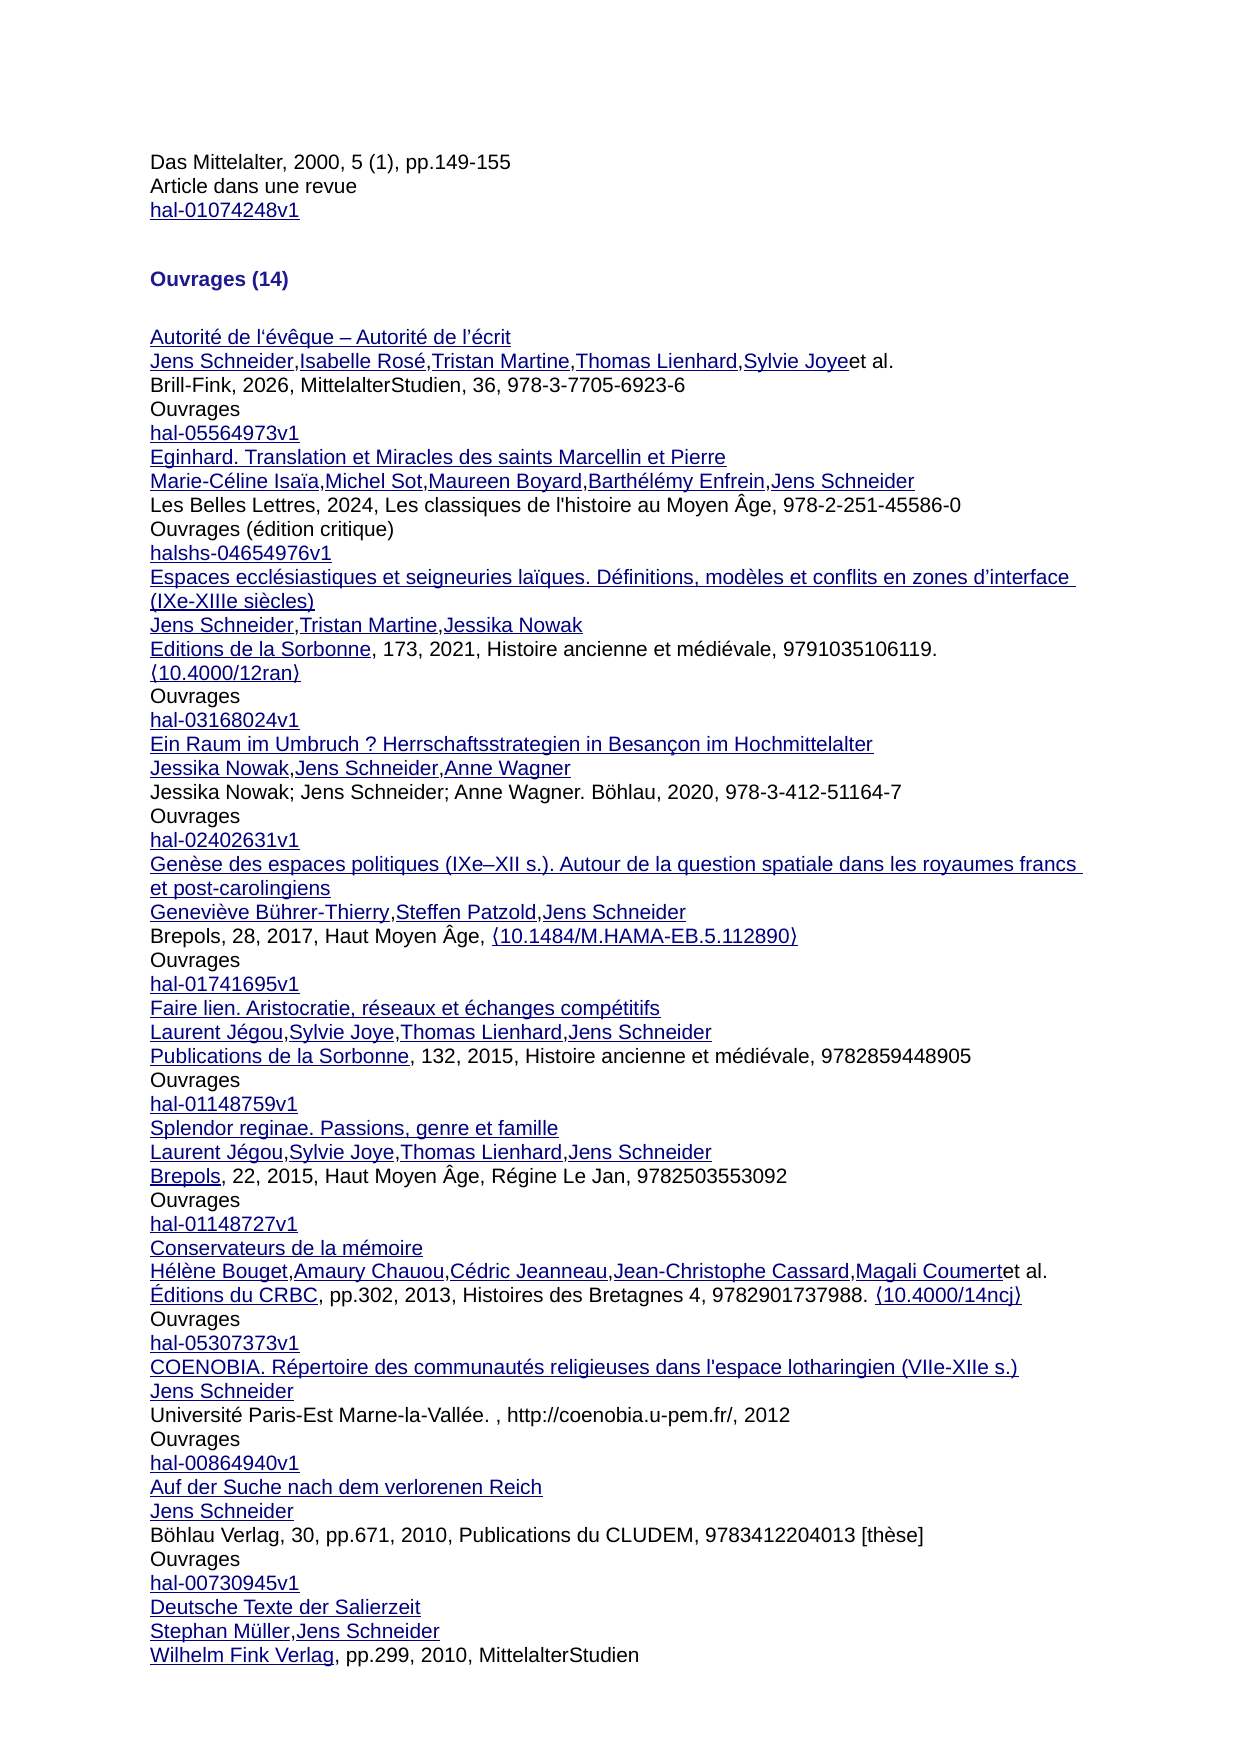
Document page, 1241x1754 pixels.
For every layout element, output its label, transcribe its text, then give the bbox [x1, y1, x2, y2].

table_cell Splendor reginae. Passions, genre et famille Laurent Jégou,Sylvie Joye,Thomas Lienhard,Jens Schneider Brepols, 22, 2015, Haut Moyen Âge, Régine Le Jan, 9782503553092 Ouvrages hal-01148727v1 [150, 1116, 1090, 1235]
table_cell Das Mittelalter, 2000, 5 (1), pp.149-155 Article dans une revue hal-01074248v1 [150, 150, 1090, 222]
table_cell Ein Raum im Umbruch ? Herrschaftsstrategien in Besançon im Hochmittelalter Jessika Nowak,Jens Schneider,Anne Wagner Jessika Nowak; Jens Schneider; Anne Wagner. Böhlau, 2020, 978-3-412-51164-7 Ouvrages hal-02402631v1 [150, 732, 1090, 852]
table_cell Faire lien. Aristocratie, réseaux et échanges compétitifs Laurent Jégou,Sylvie Joye,Thomas Lienhard,Jens Schneider Publications de la Sorbonne, 132, 2015, Histoire ancienne et médiévale, 9782859448905 Ouvrages hal-01148759v1 [150, 996, 1090, 1116]
subtitle Ouvrages (14) [150, 267, 1090, 291]
table_cell Espaces ecclésiastiques et seigneuries laïques. Définitions, modèles et conflits en zones d’interface (IXe-XIIIe siècles) Jens Schneider,Tristan Martine,Jessika Nowak Editions de la Sorbonne, 173, 2021, Histoire ancienne et médiévale, 9791035106119. ⟨10.4000/12ran⟩ Ouvrages hal-03168024v1 [150, 565, 1090, 732]
table_cell Eginhard. Translation et Miracles des saints Marcellin et Pierre Marie-Céline Isaïa,Michel Sot,Maureen Boyard,Barthélémy Enfrein,Jens Schneider Les Belles Lettres, 2024, Les classiques de l'histoire au Moyen Âge, 978-2-251-45586-0 Ouvrages (édition critique) halshs-04654976v1 [150, 445, 1090, 564]
table_header Autorité de l‘évêque – Autorité de l’écrit Jens Schneider,Isabelle Rosé,Tristan Martine,Thomas Lienhard,Sylvie Joyeet al. Brill-Fink, 2026, MittelalterStudien, 36, 978-3-7705-6923-6 Ouvrages hal-05564973v1 [150, 325, 1090, 445]
table_cell Deutsche Texte der Salierzeit Stephan Müller,Jens Schneider Wilhelm Fink Verlag, pp.299, 2010, MittelalterStudien [150, 1595, 1090, 1667]
table_cell Conservateurs de la mémoire Hélène Bouget,Amaury Chauou,Cédric Jeanneau,Jean-Christophe Cassard,Magali Coumertet al. Éditions du CRBC, pp.302, 2013, Histoires des Bretagnes 4, 9782901737988. ⟨10.4000/14ncj⟩ Ouvrages hal-05307373v1 [150, 1235, 1090, 1355]
table_cell COENOBIA. Répertoire des communautés religieuses dans l'espace lotharingien (VIIe-XIIe s.) Jens Schneider Université Paris-Est Marne-la-Vallée. , http://coenobia.u-pem.fr/, 2012 Ouvrages hal-00864940v1 [150, 1355, 1090, 1475]
table_cell Genèse des espaces politiques (IXe–XII s.). Autour de la question spatiale dans les royaumes francs et post-carolingiens Geneviève Bührer-Thierry,Steffen Patzold,Jens Schneider Brepols, 28, 2017, Haut Moyen Âge, ⟨10.1484/M.HAMA-EB.5.112890⟩ Ouvrages hal-01741695v1 [150, 852, 1090, 996]
table_cell Auf der Suche nach dem verlorenen Reich Jens Schneider Böhlau Verlag, 30, pp.671, 2010, Publications du CLUDEM, 9783412204013 [thèse] Ouvrages hal-00730945v1 [150, 1475, 1090, 1595]
